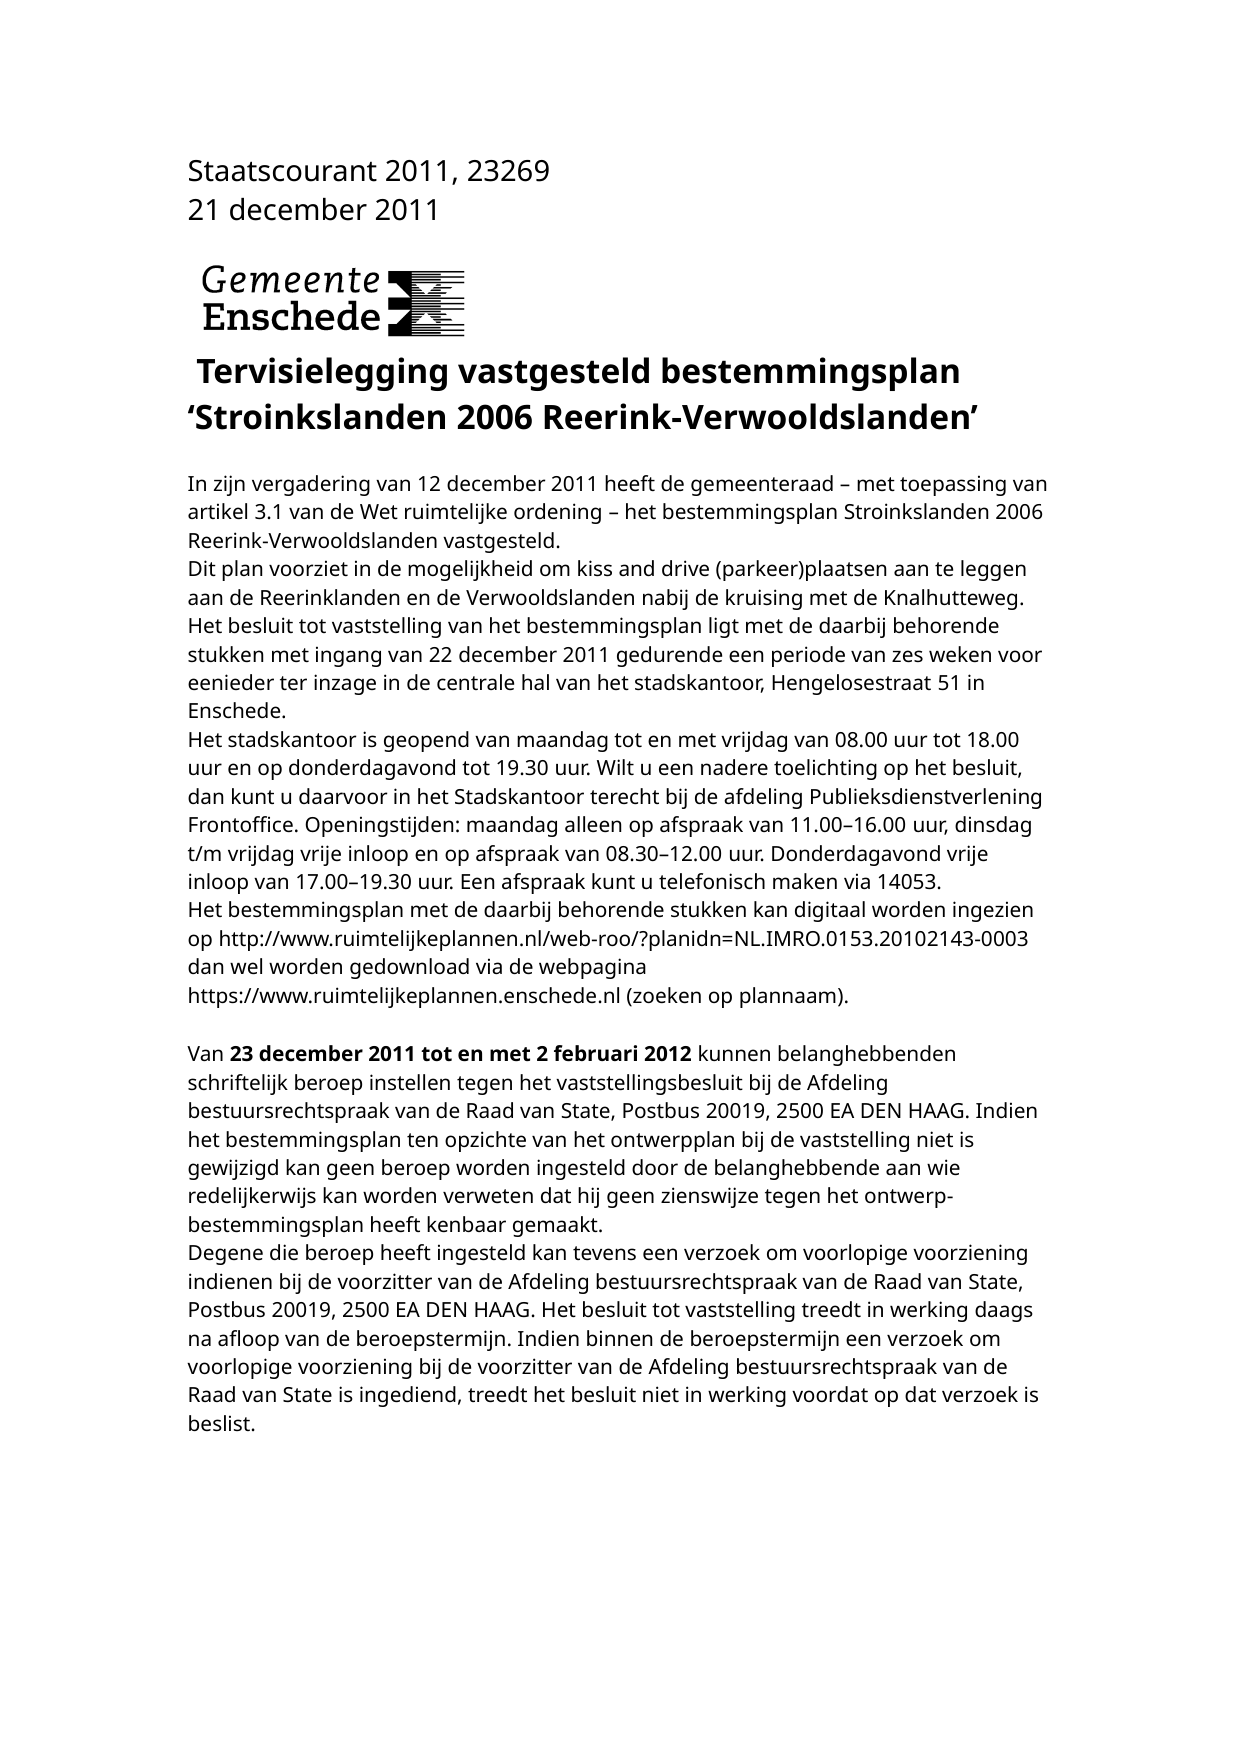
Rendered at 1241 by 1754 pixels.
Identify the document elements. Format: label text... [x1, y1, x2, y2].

text In zijn vergadering van 12 december 2011 heeft de gemeenteraad – met toepassing van artikel 3.1 van de Wet ruimtelijke ordening – het bestemmingsplan Stroinkslanden 2006 Reerink-Verwooldslanden vastgesteld. [187, 469, 1053, 554]
text Het besluit tot vaststelling van het bestemmingsplan ligt met de daarbij behorende stukken met ingang van 22 december 2011 gedurende een periode van zes weken voor eenieder ter inzage in de centrale hal van het stadskantoor, Hengelosestraat 51 in Enschede. [187, 611, 1053, 725]
text 21 december 2011 [187, 190, 1053, 229]
text Het stadskantoor is geopend van maandag tot en met vrijdag van 08.00 uur tot 18.00 uur en op donderdagavond tot 19.30 uur. Wilt u een nadere toelichting op het besluit, dan kunt u daarvoor in het Stadskantoor terecht bij de afdeling Publieksdienstverlening Frontoffice. Openingstijden: maandag alleen op afspraak van 11.00–16.00 uur, dinsdag t/m vrijdag vrije inloop en op afspraak van 08.30–12.00 uur. Donderdagavond vrije inloop van 17.00–19.30 uur. Een afspraak kunt u telefonisch maken via 14053. [187, 725, 1053, 896]
text Degene die beroep heeft ingesteld kan tevens een verzoek om voorlopige voorziening indienen bij de voorzitter van de Afdeling bestuursrechtspraak van de Raad van State, Postbus 20019, 2500 EA DEN HAAG. Het besluit tot vaststelling treedt in werking daags na afloop van de beroepstermijn. Indien binnen de beroepstermijn een verzoek om voorlopige voorziening bij de voorzitter van de Afdeling bestuursrechtspraak van de Raad van State is ingediend, treedt het besluit niet in werking voordat op dat verzoek is beslist. [187, 1238, 1053, 1437]
picture [187, 258, 484, 348]
text Van 23 december 2011 tot en met 2 februari 2012 kunnen belanghebbenden schriftelijk beroep instellen tegen het vaststellingsbesluit bij de Afdeling bestuursrechtspraak van de Raad van State, Postbus 20019, 2500 EA DEN HAAG. Indien het bestemmingsplan ten opzichte van het ontwerpplan bij de vaststelling niet is gewijzigd kan geen beroep worden ingesteld door de belanghebbende aan wie redelijkerwijs kan worden verweten dat hij geen zienswijze tegen het ontwerp-bestemmingsplan heeft kenbaar gemaakt. [187, 1039, 1053, 1238]
text Het bestemmingsplan met de daarbij behorende stukken kan digitaal worden ingezien op http://www.ruimtelijkeplannen.nl/web-roo/?planidn=NL.IMRO.0153.20102143-0003 dan wel worden gedownload via de webpagina https://www.ruimtelijkeplannen.enschede.nl (zoeken op plannaam). [187, 896, 1053, 1009]
text Dit plan voorziet in de mogelijkheid om kiss and drive (parkeer)plaatsen aan te leggen aan de Reerinklanden en de Verwooldslanden nabij de kruising met de Knalhutteweg. [187, 554, 1053, 611]
text Staatscourant 2011, 23269 [187, 150, 1053, 190]
subtitle Tervisielegging vastgesteld bestemmingsplan ‘Stroinkslanden 2006 Reerink-Verwooldslanden’ [187, 271, 1053, 439]
